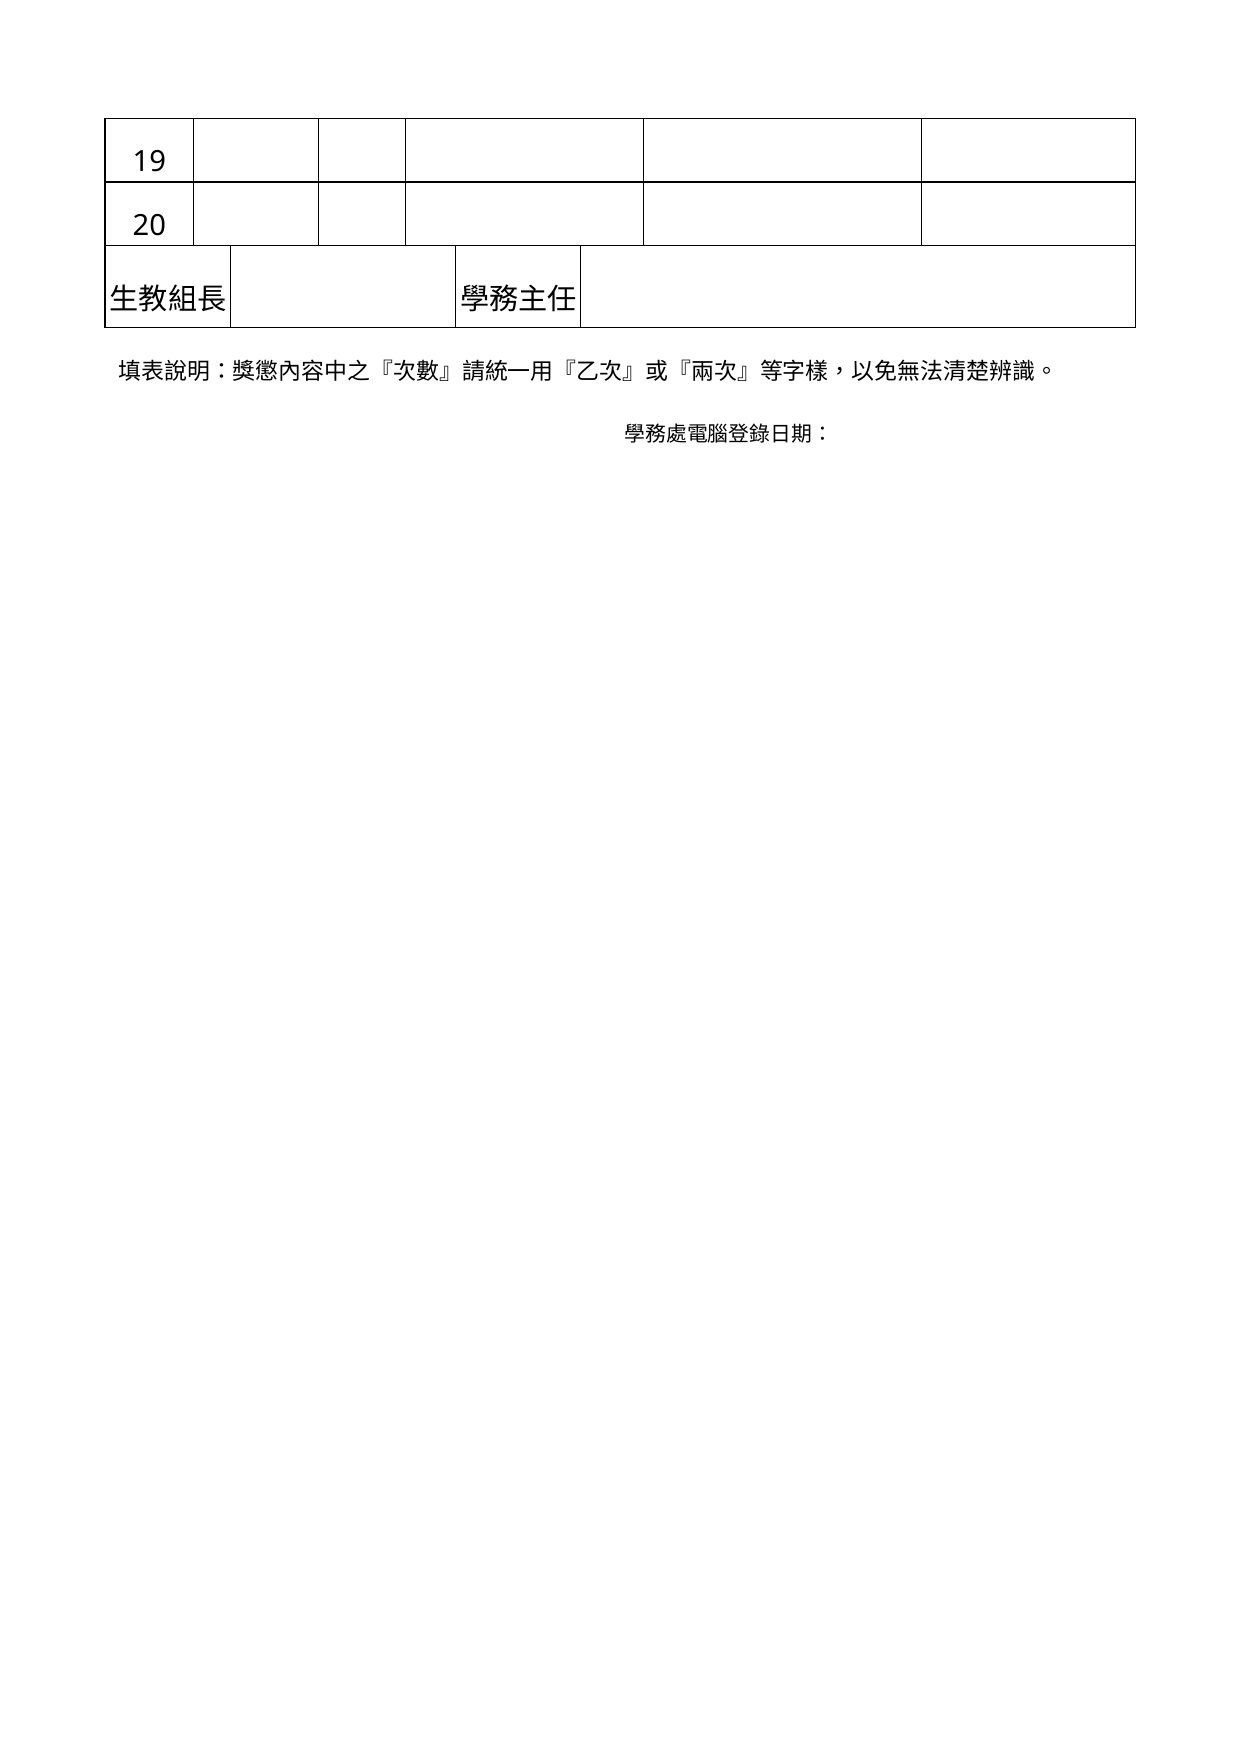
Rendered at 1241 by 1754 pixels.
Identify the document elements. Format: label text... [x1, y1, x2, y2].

table_cell 學務主任 [456, 246, 580, 327]
table_cell [644, 119, 921, 181]
table_cell 20 [106, 183, 193, 245]
table_cell [406, 119, 643, 181]
table_cell [922, 119, 1135, 181]
table_cell 生教組長 [106, 246, 230, 327]
text 學務處電腦登錄日期： [118, 391, 1122, 453]
table_cell [231, 246, 455, 327]
table_cell 19 [106, 119, 193, 181]
table_cell [194, 119, 318, 181]
table_cell [194, 183, 318, 245]
table_cell [581, 246, 1135, 327]
table_cell [406, 183, 643, 245]
table_cell [644, 183, 921, 245]
text 填表說明：獎懲內容中之『次數』請統一用『乙次』或『兩次』等字樣，以免無法清楚辨識。 [118, 328, 1122, 391]
table_cell [319, 183, 405, 245]
table_cell [319, 119, 405, 181]
table_cell [922, 183, 1135, 245]
